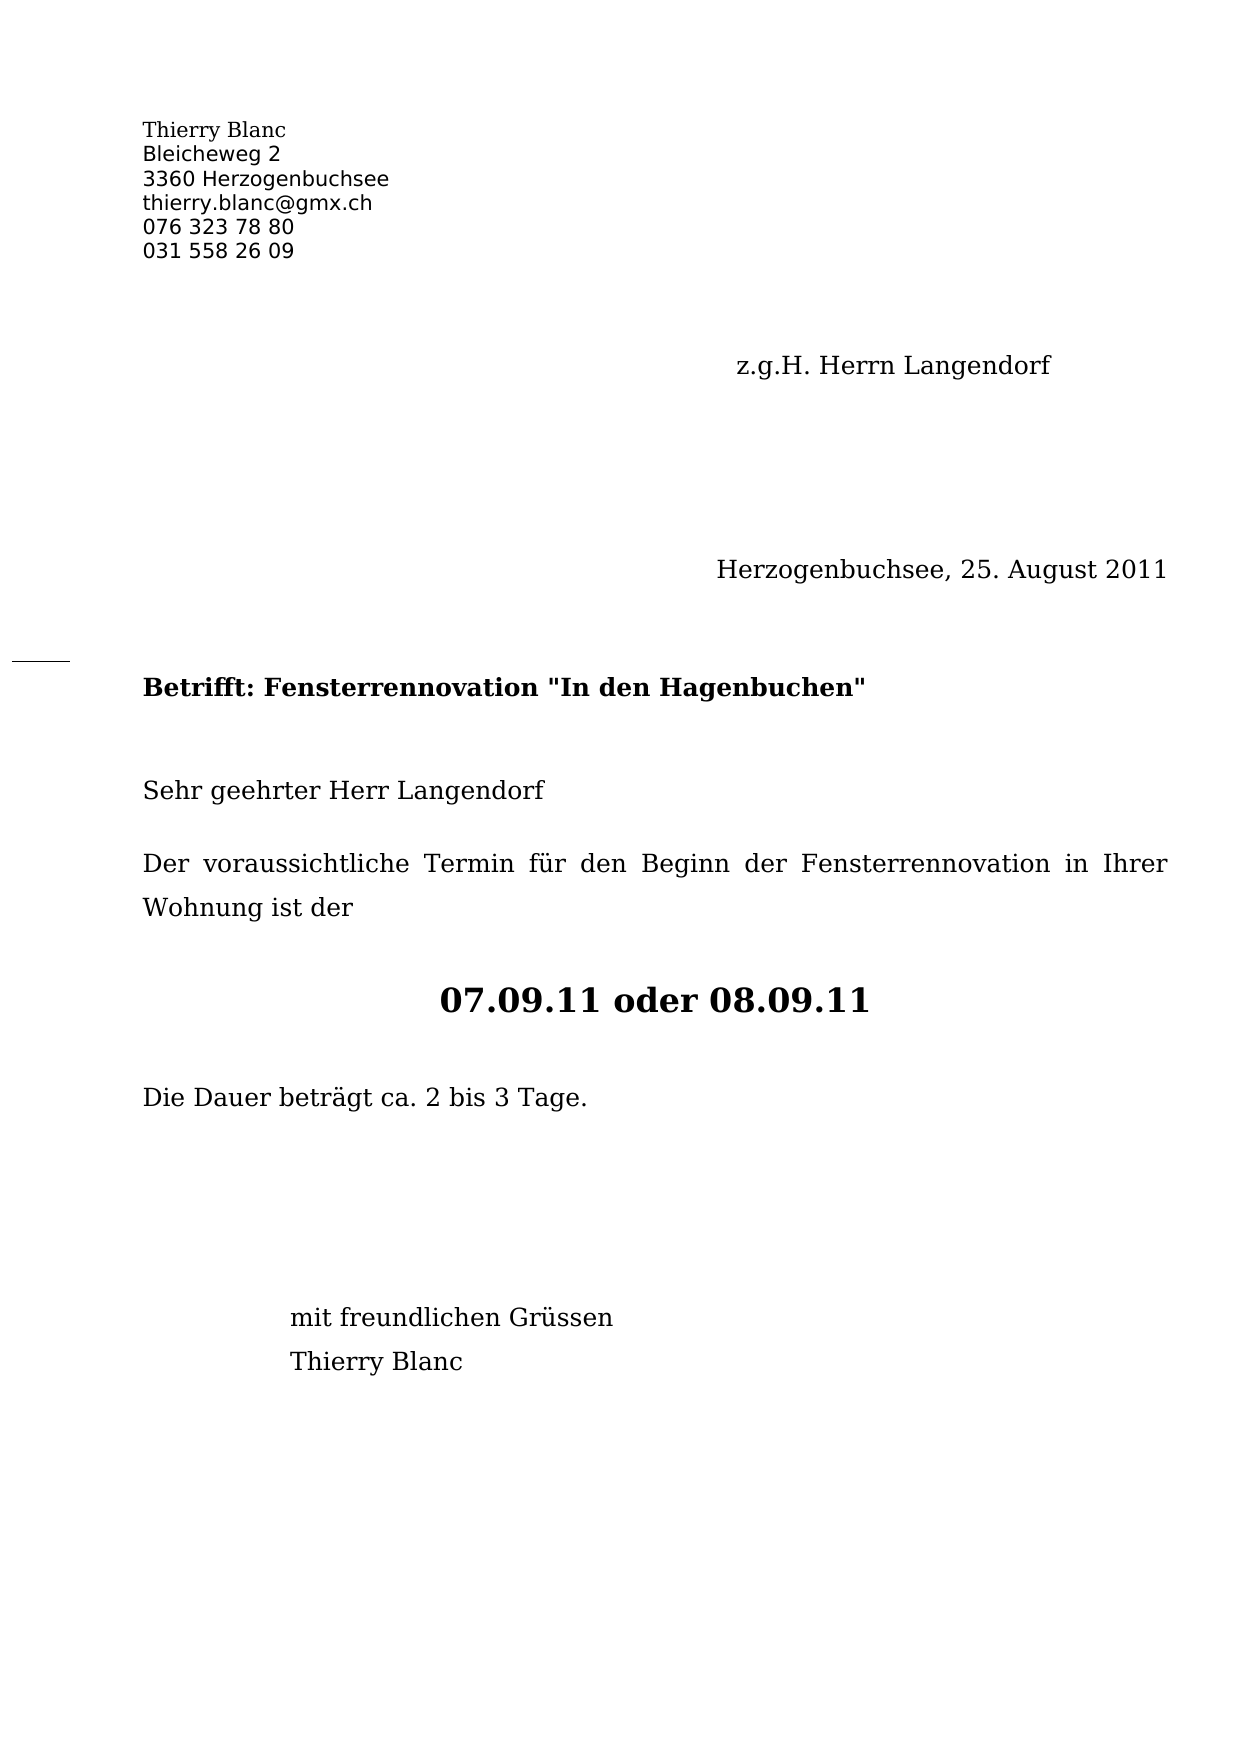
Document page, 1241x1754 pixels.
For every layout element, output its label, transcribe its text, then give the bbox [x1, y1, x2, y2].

text mit freundlichen Grüssen [290, 1303, 1169, 1332]
text Der voraussichtliche Termin für den Beginn der Fensterrennovation in Ihrer Wohnung ist der [142, 849, 1169, 922]
text 031 558 26 09 [142, 239, 1169, 264]
text 07.09.11 oder 08.09.11 [142, 981, 1169, 1020]
text Thierry Blanc [142, 118, 1169, 142]
text Die Dauer beträgt ca. 2 bis 3 Tage. [142, 1084, 1169, 1113]
text Betrifft: Fensterrennovation "In den Hagenbuchen" [142, 673, 1169, 702]
text thierry.blanc@gmx.ch [142, 191, 1169, 215]
text 076 323 78 80 [142, 215, 1169, 239]
text [12, 662, 70, 708]
text 3360 Herzogenbuchsee [142, 167, 1169, 191]
text Sehr geehrter Herr Langendorf [142, 776, 1169, 805]
text z.g.H. Herrn Langendorf [736, 351, 1169, 380]
text Herzogenbuchsee, 25. August 2011 [142, 555, 1169, 584]
text Thierry Blanc [290, 1347, 1169, 1376]
text Bleicheweg 2 [142, 142, 1169, 167]
